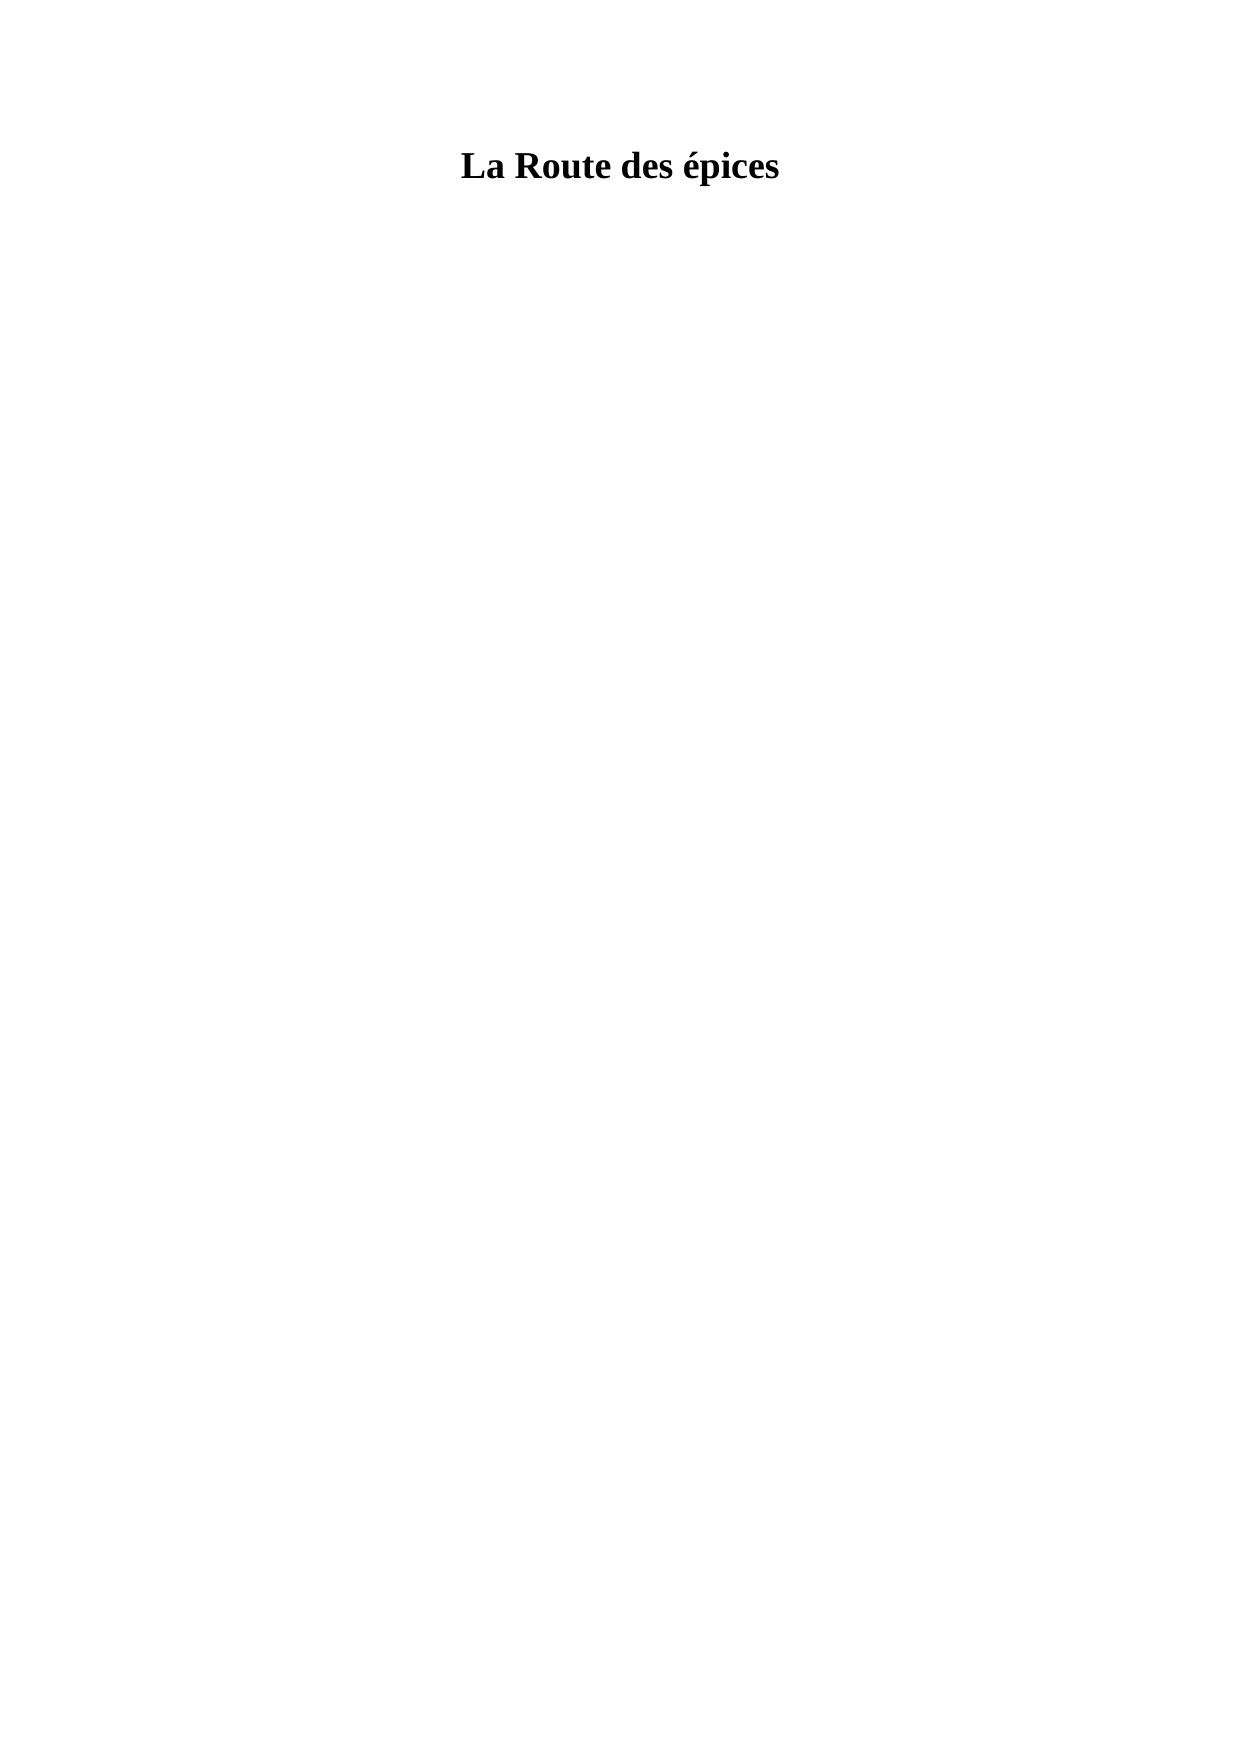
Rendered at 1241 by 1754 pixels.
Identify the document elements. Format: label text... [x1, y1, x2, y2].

subtitle La Route des épices [118, 143, 1122, 187]
